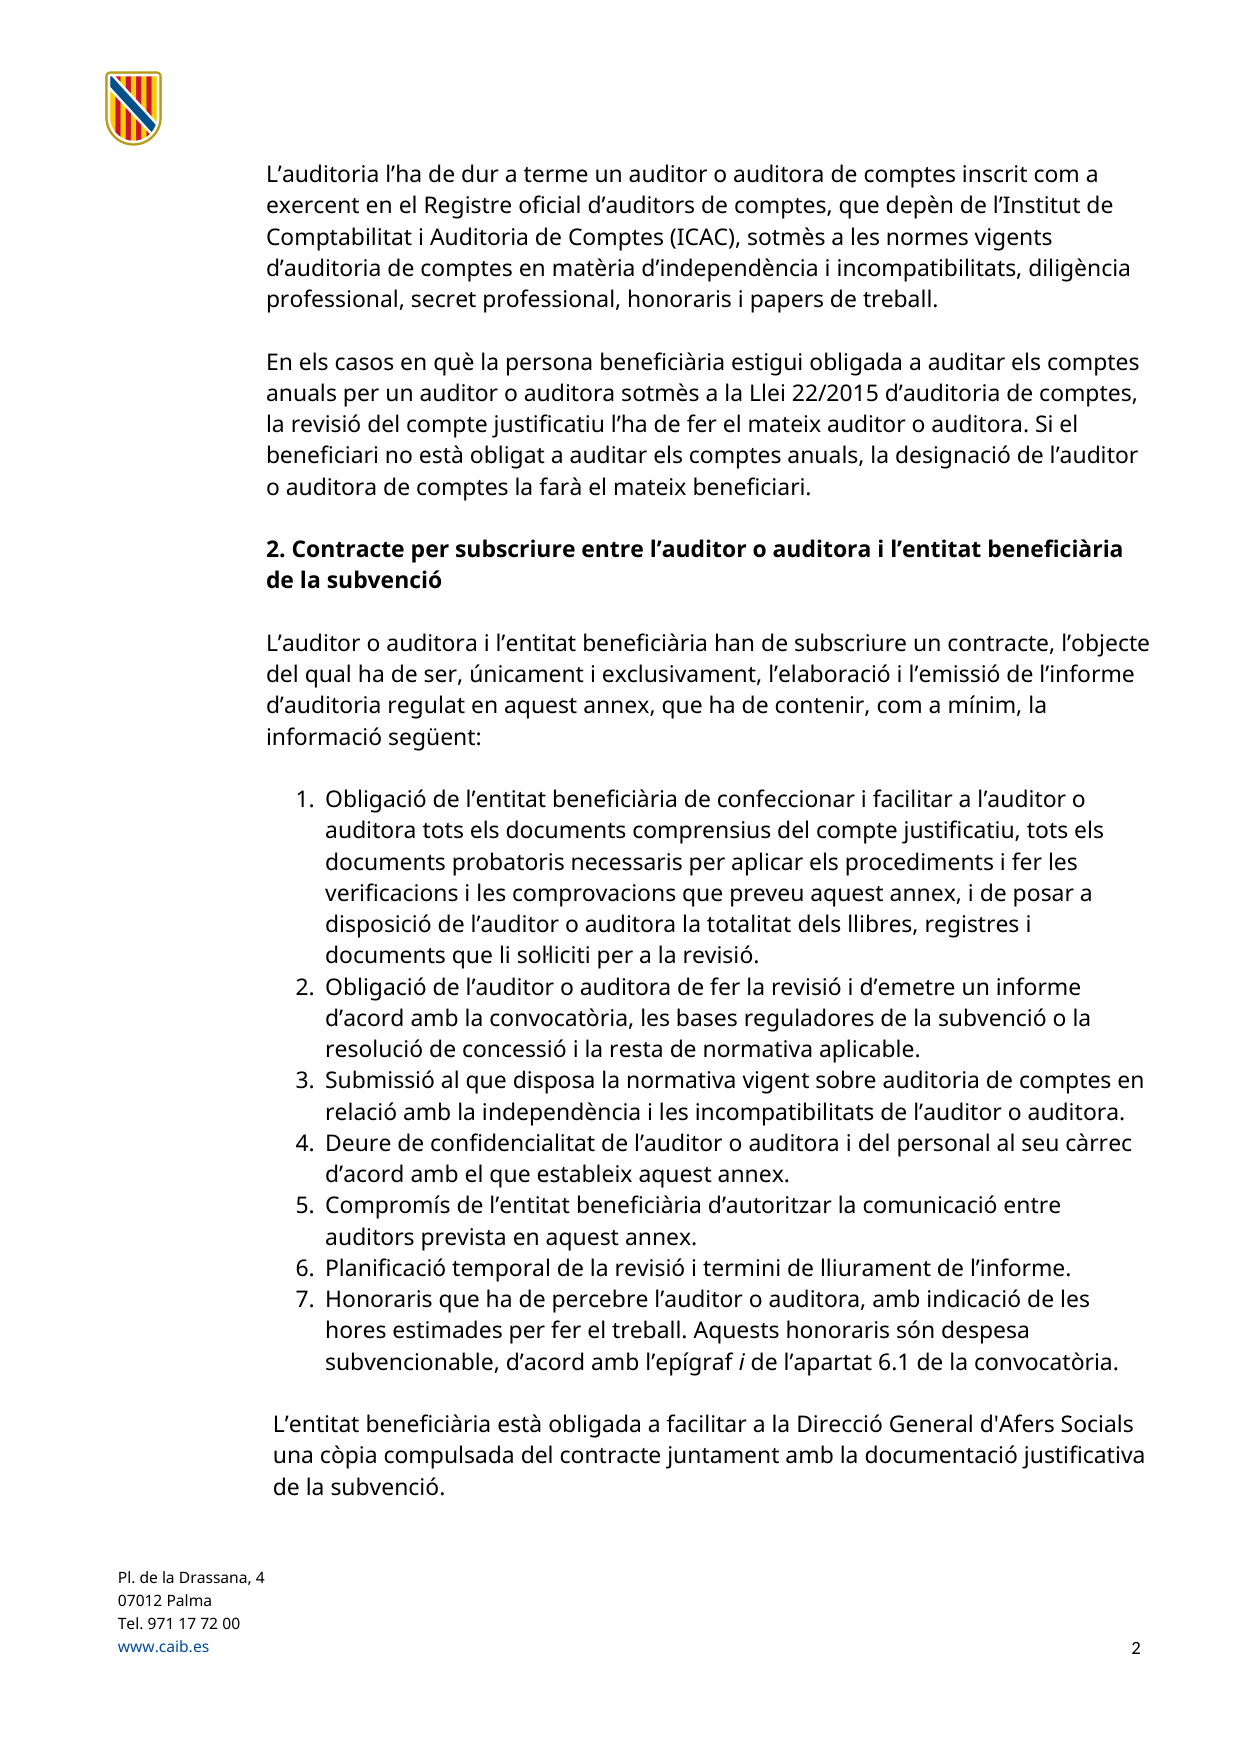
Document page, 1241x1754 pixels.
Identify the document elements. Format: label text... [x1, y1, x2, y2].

picture [87, 43, 180, 174]
text 2. Contracte per subscriure entre l’auditor o auditora i l’entitat beneficiària de la subvenció [266, 533, 1152, 595]
list Honoraris que ha de percebre l’auditor o auditora, amb indicació de les hores estimades per fer el treball. Aquests honoraris són despesa subvencionable, d’acord amb l’epígraf i de l’apartat 6.1 de la convocatòria. [295, 1283, 1152, 1377]
text En els casos en què la persona beneficiària estigui obligada a auditar els comptes anuals per un auditor o auditora sotmès a la Llei 22/2015 d’auditoria de comptes, la revisió del compte justificatiu l’ha de fer el mateix auditor o auditora. Si el beneficiari no està obligat a auditar els comptes anuals, la designació de l’auditor o auditora de comptes la farà el mateix beneficiari. [266, 345, 1152, 502]
list Obligació de l’entitat beneficiària de confeccionar i facilitar a l’auditor o auditora tots els documents comprensius del compte justificatiu, tots els documents probatoris necessaris per aplicar els procediments i fer les verificacions i les comprovacions que preveu aquest annex, i de posar a disposició de l’auditor o auditora la totalitat dels llibres, registres i documents que li sol·liciti per a la revisió. [295, 783, 1152, 970]
list Obligació de l’auditor o auditora de fer la revisió i d’emetre un informe d’acord amb la convocatòria, les bases reguladores de la subvenció o la resolució de concessió i la resta de normativa aplicable. [295, 970, 1152, 1064]
list Submissió al que disposa la normativa vigent sobre auditoria de comptes en relació amb la independència i les incompatibilitats de l’auditor o auditora. [295, 1064, 1152, 1127]
text L’entitat beneficiària està obligada a facilitar a la Direcció General d'Afers Socials una còpia compulsada del contracte juntament amb la documentació justificativa de la subvenció. [273, 1408, 1152, 1502]
text L’auditoria l’ha de dur a terme un auditor o auditora de comptes inscrit com a exercent en el Registre oficial d’auditors de comptes, que depèn de l’Institut de Comptabilitat i Auditoria de Comptes (ICAC), sotmès a les normes vigents d’auditoria de comptes en matèria d’independència i incompatibilitats, diligència professional, secret professional, honoraris i papers de treball. [266, 158, 1152, 314]
text L’auditor o auditora i l’entitat beneficiària han de subscriure un contracte, l’objecte del qual ha de ser, únicament i exclusivament, l’elaboració i l’emissió de l’informe d’auditoria regulat en aquest annex, que ha de contenir, com a mínim, la informació següent: [266, 627, 1152, 752]
list Planificació temporal de la revisió i termini de lliurament de l’informe. [295, 1252, 1152, 1283]
list Deure de confidencialitat de l’auditor o auditora i del personal al seu càrrec d’acord amb el que estableix aquest annex. [295, 1127, 1152, 1189]
list Compromís de l’entitat beneficiària d’autoritzar la comunicació entre auditors prevista en aquest annex. [295, 1189, 1152, 1252]
